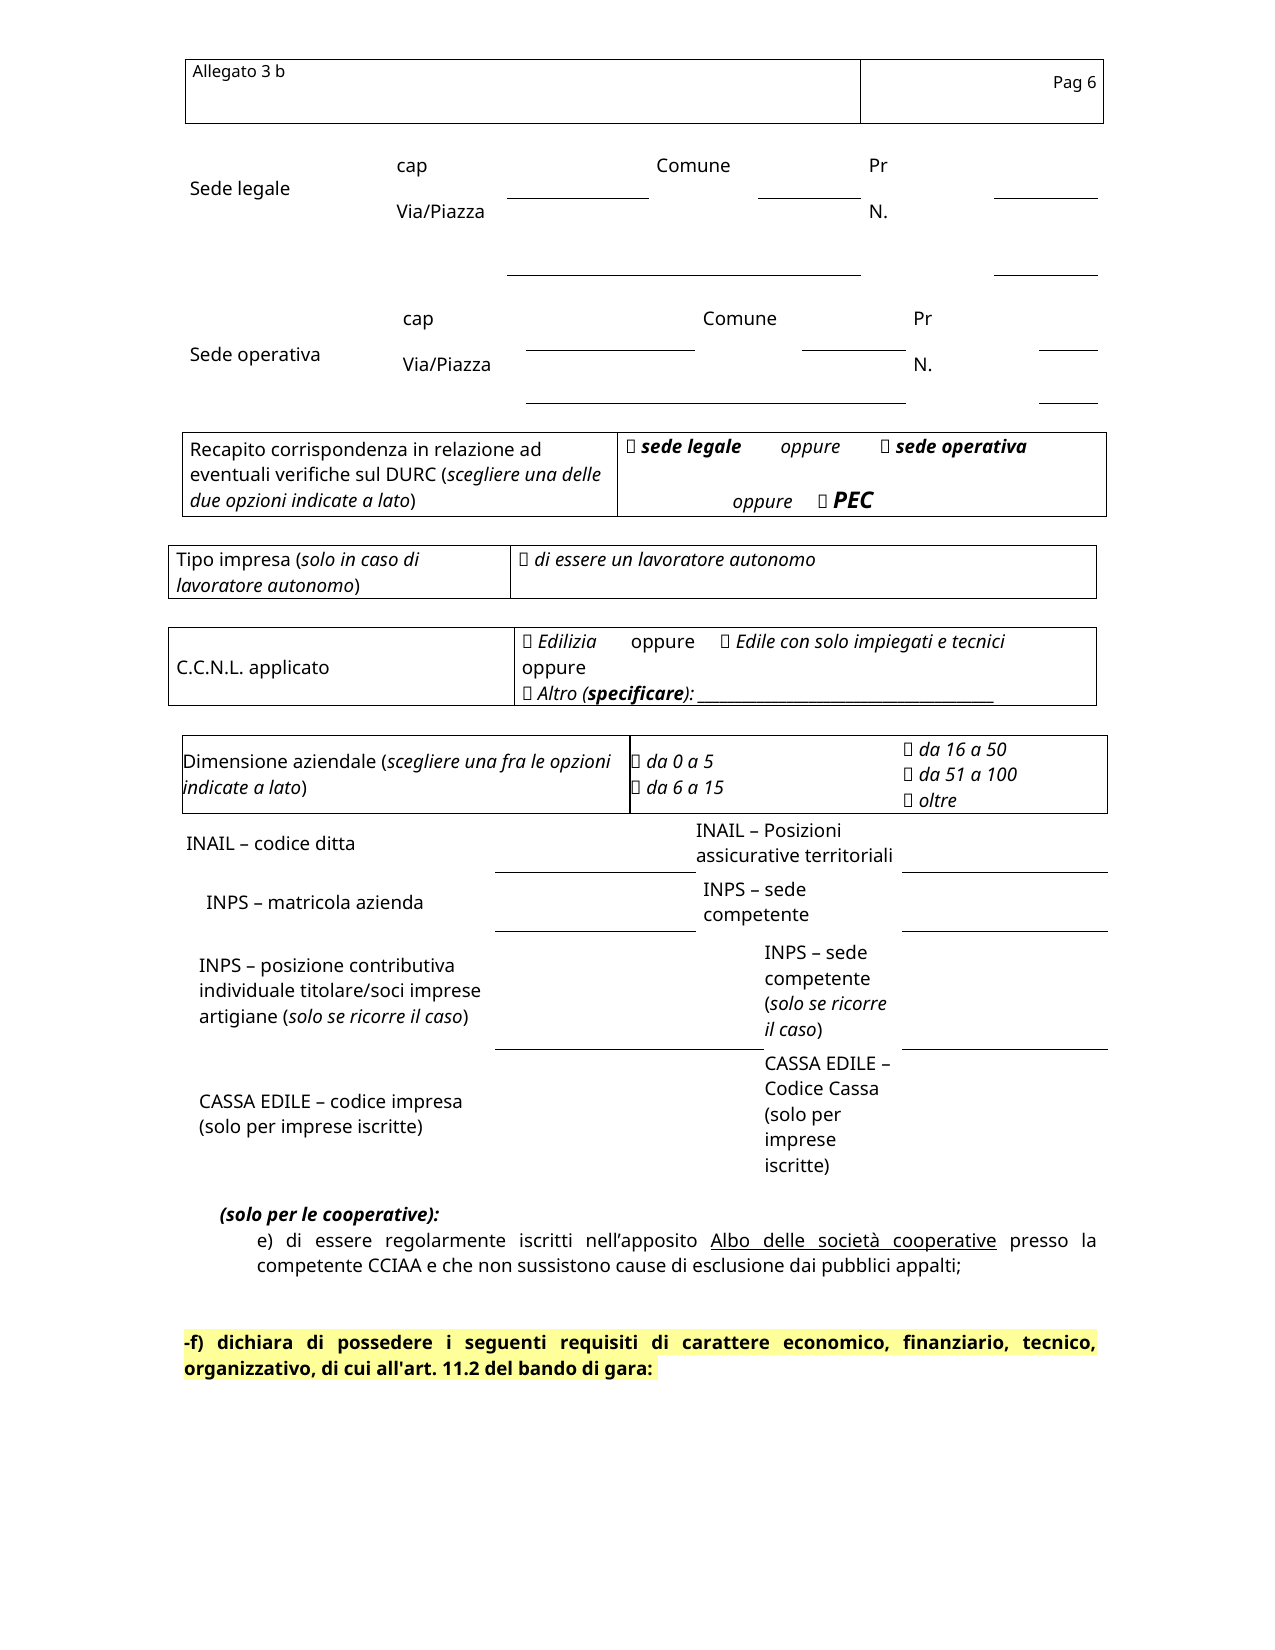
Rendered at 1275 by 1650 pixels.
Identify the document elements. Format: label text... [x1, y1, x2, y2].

table_header  da 16 a 50  da 51 a 100  oltre [902, 736, 1107, 813]
table_cell [495, 931, 764, 1049]
table_header Comune [649, 153, 758, 198]
table_cell INAIL – codice ditta [186, 814, 495, 872]
table_cell [902, 873, 1107, 931]
table_cell [182, 814, 186, 872]
table_cell [526, 350, 906, 402]
table_cell [1140, 813, 1158, 872]
table_cell [902, 814, 1107, 872]
table_header  Edilizia oppure  Edile con solo impiegati e tecnici [515, 628, 1096, 653]
table_cell [1140, 1049, 1158, 1178]
table_header [1108, 735, 1158, 813]
table_header Pr [906, 305, 1039, 350]
table_cell  Altro (specificare): ________________________________________ [515, 679, 1096, 705]
table_cell [902, 932, 1107, 1049]
text e) di essere regolarmente iscritti nell’apposito Albo delle società cooperative presso la competente CCIAA e che non sussistono cause di esclusione dai pubblici appalti; [257, 1227, 1097, 1278]
table_cell CASSA EDILE – Codice Cassa (solo per imprese iscritte) [764, 1049, 902, 1178]
table_header [994, 153, 1098, 198]
table_header  sede legale oppure  sede operativa oppure  PEC [618, 433, 1106, 516]
text (solo per le cooperative): [219, 1202, 1097, 1227]
table_header Dimensione aziendale (scegliere una fra le opzioni indicate a lato) [183, 736, 629, 813]
table_header  di essere un lavoratore autonomo [511, 546, 1096, 597]
table_cell CASSA EDILE – codice impresa (solo per imprese iscritte) [199, 1049, 495, 1178]
table_header cap [389, 153, 507, 198]
table_header [526, 305, 695, 350]
table_cell [495, 873, 696, 931]
table_cell [182, 872, 199, 931]
table_cell [495, 814, 696, 872]
table_cell [1108, 813, 1140, 872]
table_header [507, 153, 649, 198]
table_cell [902, 1050, 1107, 1178]
table_header Pr [861, 153, 994, 198]
table_cell Via/Piazza [395, 350, 526, 402]
table_cell N. [906, 350, 1039, 402]
table_header Comune [695, 305, 802, 350]
table_header cap [395, 305, 526, 350]
table_cell [1140, 931, 1158, 1049]
table_cell [1140, 872, 1158, 931]
text -f) dichiara di possedere i seguenti requisiti di carattere economico, finanziario, tecnico, organizzativo, di cui all'art. 11.2 del bando di gara: [184, 1329, 1097, 1380]
table_cell [495, 1050, 764, 1178]
table_cell Via/Piazza [389, 198, 507, 275]
table_cell [1108, 872, 1140, 931]
table_cell [1108, 1049, 1140, 1178]
table_header [1039, 305, 1098, 350]
table_cell INPS – matricola azienda [199, 872, 495, 931]
table_cell [994, 199, 1098, 275]
table_cell INPS – posizione contributiva individuale titolare/soci imprese artigiane (solo se ricorre il caso) [199, 931, 495, 1049]
table_header [802, 305, 906, 350]
table_cell INAIL – Posizioni assicurative territoriali [696, 814, 902, 872]
table_header Sede operativa [182, 305, 395, 402]
table_header  da 0 a 5  da 6 a 15 [631, 736, 902, 813]
table_cell [1039, 351, 1098, 402]
table_cell INPS – sede competente (solo se ricorre il caso) [764, 931, 902, 1049]
table_cell [1108, 931, 1140, 1049]
table_cell [182, 931, 199, 1049]
table_header Tipo impresa (solo in caso di lavoratore autonomo) [169, 546, 510, 597]
table_header Recapito corrispondenza in relazione ad eventuali verifiche sul DURC (scegliere una delle due opzioni indicate a lato) [183, 433, 617, 516]
table_cell N. [861, 198, 994, 275]
table_cell [182, 1049, 199, 1178]
table_cell INPS – sede competente [696, 872, 902, 931]
table_header C.C.N.L. applicato [169, 628, 514, 705]
table_header [758, 153, 861, 198]
table_cell oppure [515, 653, 1096, 679]
table_header Sede legale [182, 153, 389, 275]
table_cell [507, 198, 861, 275]
